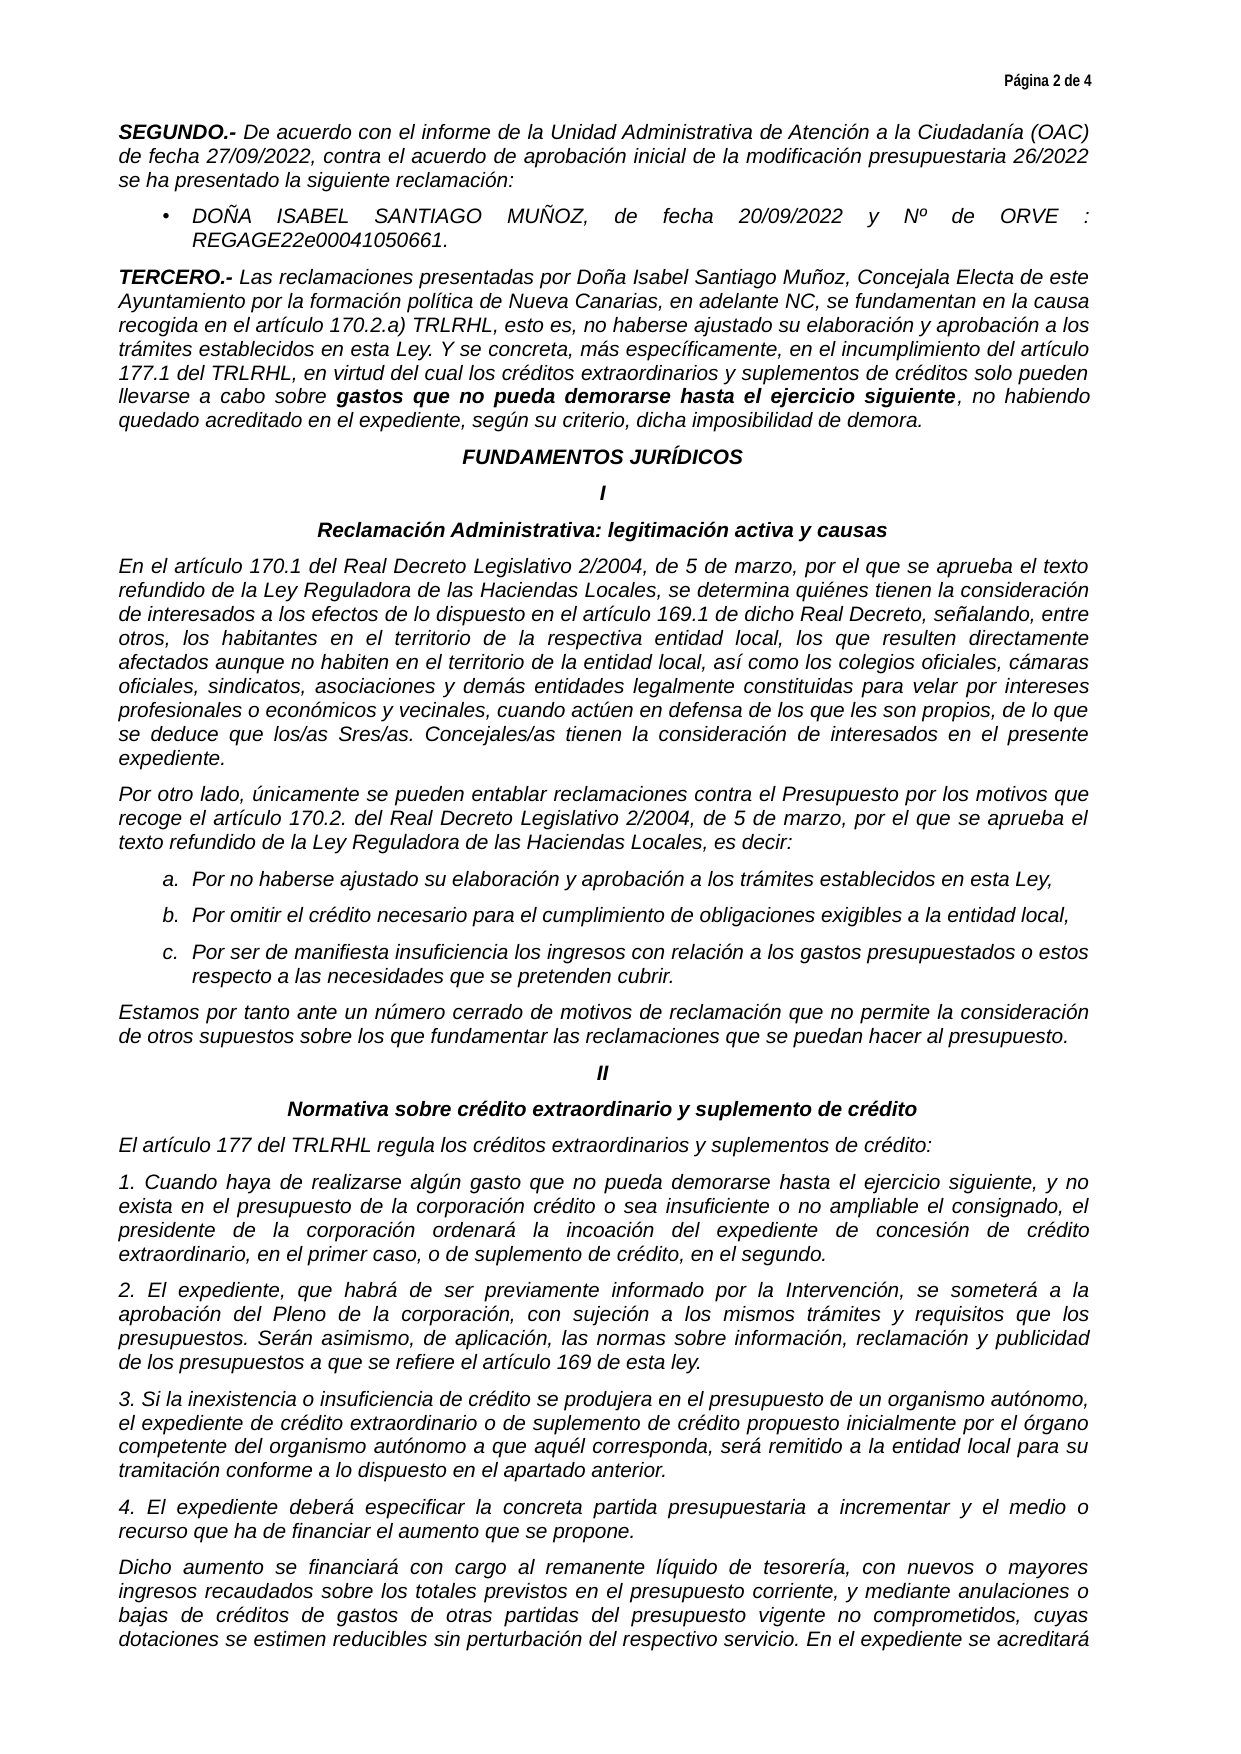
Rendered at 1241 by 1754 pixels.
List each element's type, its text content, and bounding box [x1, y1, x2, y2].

text Estamos por tanto ante un número cerrado de motivos de reclamación que no permite la consideración de otros supuestos sobre los que fundamentar las reclamaciones que se puedan hacer al presupuesto. [118, 1000, 1092, 1048]
text Reclamación Administrativa: legitimación activa y causas [118, 518, 1092, 542]
text 2. El expediente, que habrá de ser previamente informado por la Intervención, se someterá a la aprobación del Pleno de la corporación, con sujeción a los mismos trámites y requisitos que los presupuestos. Serán asimismo, de aplicación, las normas sobre información, reclamación y publicidad de los presupuestos a que se refiere el artículo 169 de esta ley. [118, 1278, 1092, 1374]
text SEGUNDO.- De acuerdo con el informe de la Unidad Administrativa de Atención a la Ciudadanía (OAC) de fecha 27/09/2022, contra el acuerdo de aprobación inicial de la modificación presupuestaria 26/2022 se ha presentado la siguiente reclamación: [118, 120, 1092, 192]
text 1. Cuando haya de realizarse algún gasto que no pueda demorarse hasta el ejercicio siguiente, y no exista en el presupuesto de la corporación crédito o sea insuficiente o no ampliable el consignado, el presidente de la corporación ordenará la incoación del expediente de concesión de crédito extraordinario, en el primer caso, o de suplemento de crédito, en el segundo. [118, 1170, 1092, 1266]
text 4. El expediente deberá especificar la concreta partida presupuestaria a incrementar y el medio o recurso que ha de financiar el aumento que se propone. [118, 1495, 1092, 1543]
text I [118, 481, 1092, 505]
text Normativa sobre crédito extraordinario y suplemento de crédito [118, 1097, 1092, 1121]
list Por omitir el crédito necesario para el cumplimiento de obligaciones exigibles a la entidad local, [162, 903, 1092, 927]
text El artículo 177 del TRLRHL regula los créditos extraordinarios y suplementos de crédito: [118, 1133, 1092, 1157]
list DOÑA ISABEL SANTIAGO MUÑOZ, de fecha 20/09/2022 y Nº de ORVE : REGAGE22e00041050661. [162, 204, 1092, 252]
text II [118, 1060, 1092, 1084]
text Dicho aumento se financiará con cargo al remanente líquido de tesorería, con nuevos o mayores ingresos recaudados sobre los totales previstos en el presupuesto corriente, y mediante anulaciones o bajas de créditos de gastos de otras partidas del presupuesto vigente no comprometidos, cuyas dotaciones se estimen reducibles sin perturbación del respectivo servicio. En el expediente se acreditará [118, 1555, 1092, 1651]
list Por no haberse ajustado su elaboración y aprobación a los trámites establecidos en esta Ley, [162, 867, 1092, 891]
text TERCERO.- Las reclamaciones presentadas por Doña Isabel Santiago Muñoz, Concejala Electa de este Ayuntamiento por la formación política de Nueva Canarias, en adelante NC, se fundamentan en la causa recogida en el artículo 170.2.a) TRLRHL, esto es, no haberse ajustado su elaboración y aprobación a los trámites establecidos en esta Ley. Y se concreta, más específicamente, en el incumplimiento del artículo 177.1 del TRLRHL, en virtud del cual los créditos extraordinarios y suplementos de créditos solo pueden llevarse a cabo sobre gastos que no pueda demorarse hasta el ejercicio siguiente, no habiendo quedado acreditado en el expediente, según su criterio, dicha imposibilidad de demora. [118, 264, 1092, 432]
text En el artículo 170.1 del Real Decreto Legislativo 2/2004, de 5 de marzo, por el que se aprueba el texto refundido de la Ley Reguladora de las Haciendas Locales, se determina quiénes tienen la consideración de interesados a los efectos de lo dispuesto en el artículo 169.1 de dicho Real Decreto, señalando, entre otros, los habitantes en el territorio de la respectiva entidad local, los que resulten directamente afectados aunque no habiten en el territorio de la entidad local, así como los colegios oficiales, cámaras oficiales, sindicatos, asociaciones y demás entidades legalmente constituidas para velar por intereses profesionales o económicos y vecinales, cuando actúen en defensa de los que les son propios, de lo que se deduce que los/as Sres/as. Concejales/as tienen la consideración de interesados en el presente expediente. [118, 554, 1092, 770]
text Por otro lado, únicamente se pueden entablar reclamaciones contra el Presupuesto por los motivos que recoge el artículo 170.2. del Real Decreto Legislativo 2/2004, de 5 de marzo, por el que se aprueba el texto refundido de la Ley Reguladora de las Haciendas Locales, es decir: [118, 782, 1092, 854]
text FUNDAMENTOS JURÍDICOS [118, 445, 1092, 469]
list Por ser de manifiesta insuficiencia los ingresos con relación a los gastos presupuestados o estos respecto a las necesidades que se pretenden cubrir. [162, 939, 1092, 987]
text 3. Si la inexistencia o insuficiencia de crédito se produjera en el presupuesto de un organismo autónomo, el expediente de crédito extraordinario o de suplemento de crédito propuesto inicialmente por el órgano competente del organismo autónomo a que aquél corresponda, será remitido a la entidad local para su tramitación conforme a lo dispuesto en el apartado anterior. [118, 1386, 1092, 1482]
